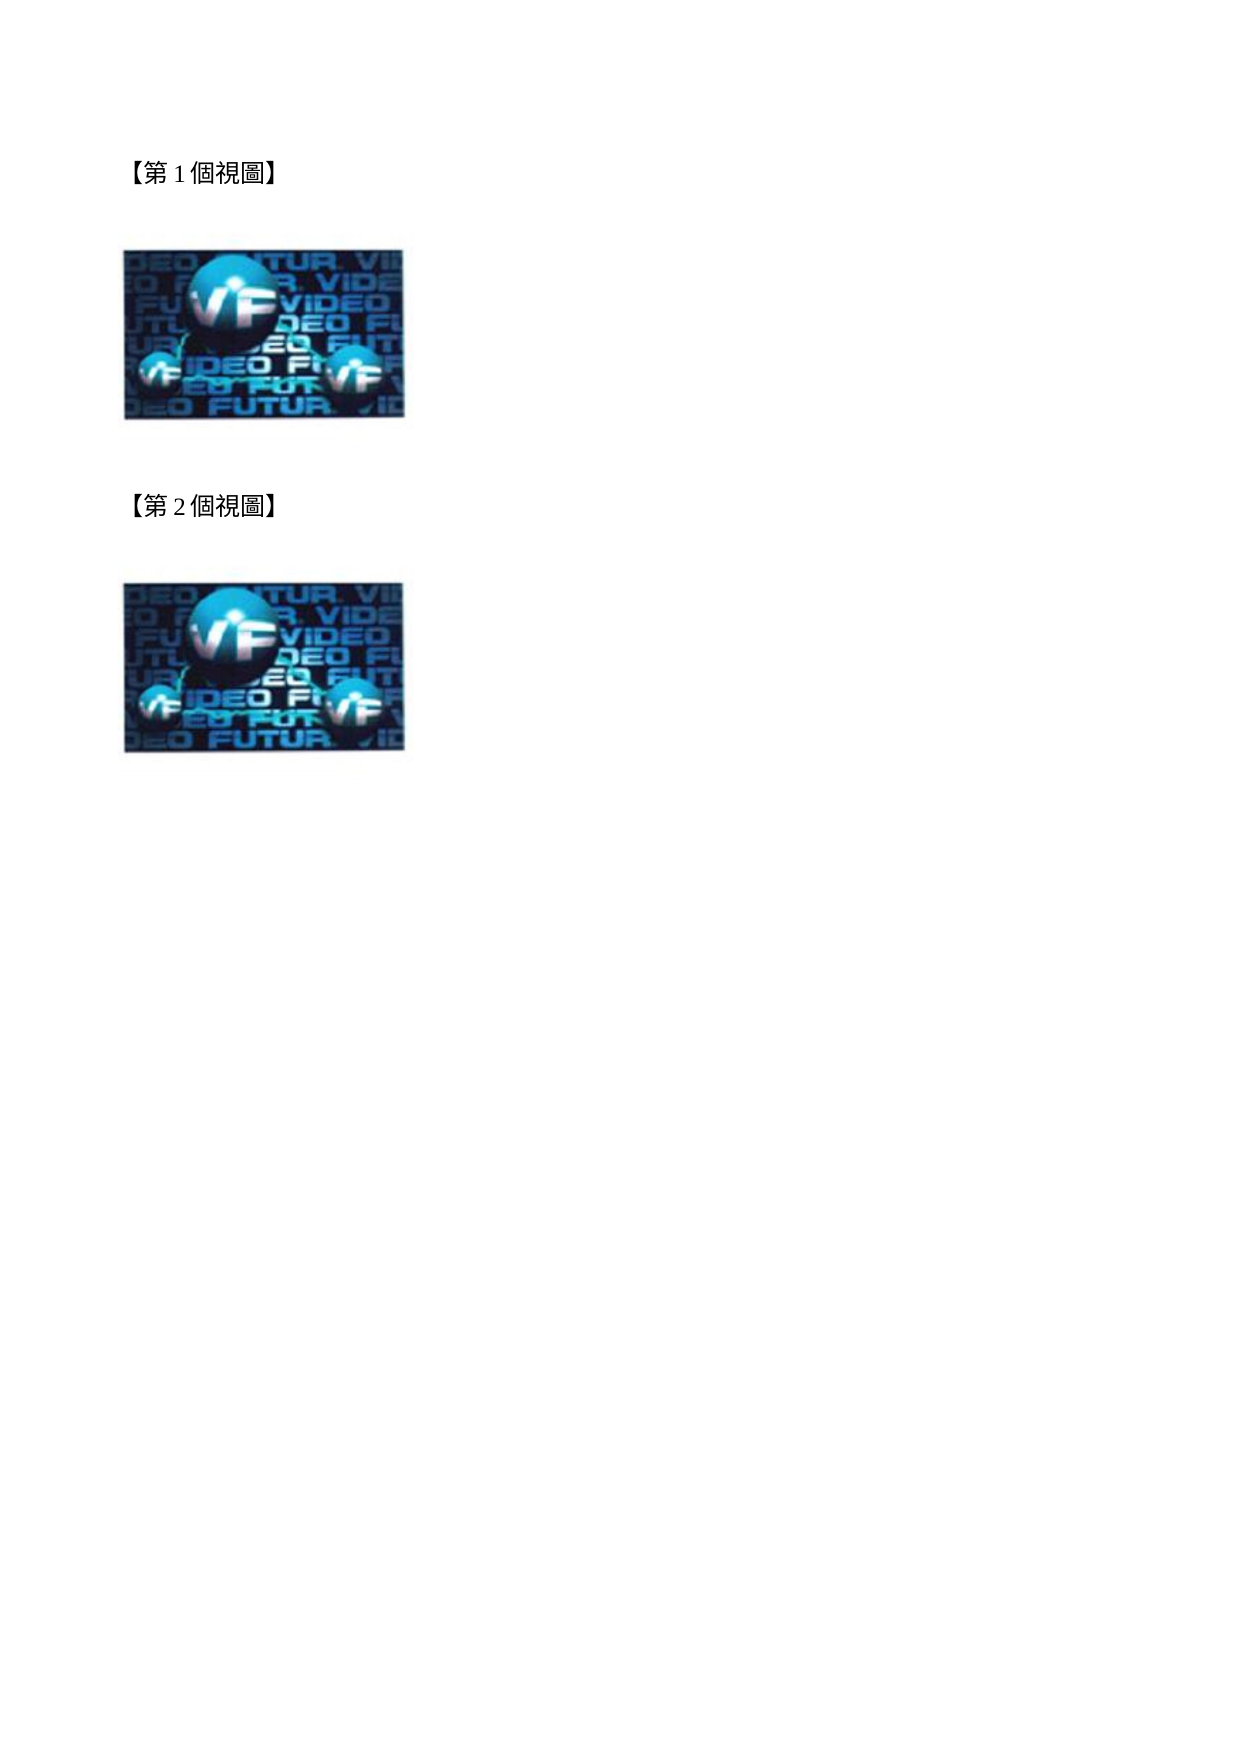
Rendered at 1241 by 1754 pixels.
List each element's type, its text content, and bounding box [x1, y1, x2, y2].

text 【第2個視圖】 [118, 485, 1122, 523]
text 【第1個視圖】 [118, 152, 1122, 190]
